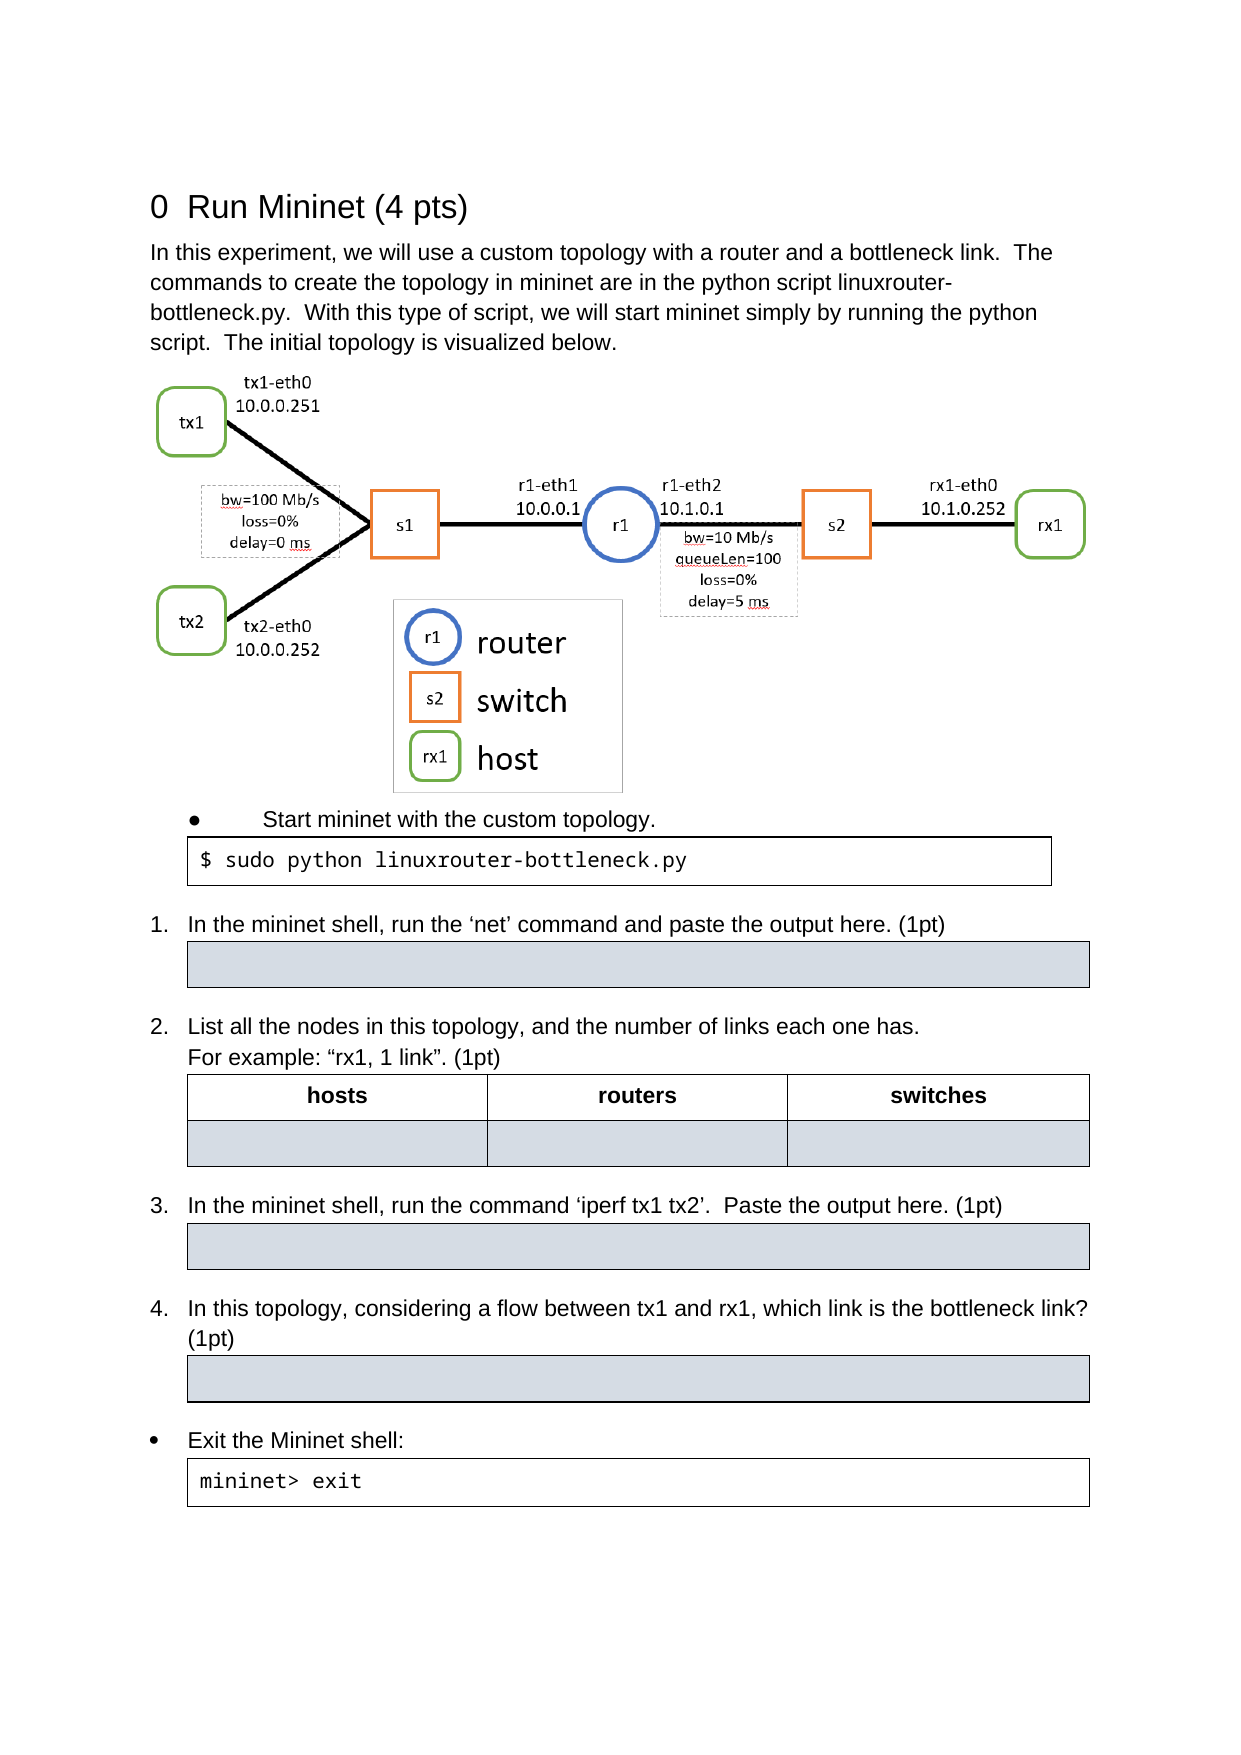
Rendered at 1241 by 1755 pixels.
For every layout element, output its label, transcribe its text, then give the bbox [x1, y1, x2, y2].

table_header $ sudo python linuxrouter-bottleneck.py [188, 838, 1051, 885]
table_header [188, 942, 1089, 987]
list List all the nodes in this topology, and the number of links each one has. For example: “rx1, 1 link”. (1pt) [150, 1013, 1090, 1070]
table_header mininet> exit [188, 1459, 1089, 1506]
list Start mininet with the custom topology. [187, 806, 1090, 833]
list In this topology, considering a flow between tx1 and rx1, which link is the bottleneck link? (1pt) [150, 1295, 1090, 1351]
list Exit the Mininet shell: [150, 1427, 1090, 1454]
table_header switches [788, 1075, 1089, 1120]
subtitle 0 Run Mininet (4 pts) [150, 187, 1090, 226]
table_cell [788, 1121, 1089, 1166]
table_cell [488, 1121, 787, 1166]
table_header hosts [188, 1075, 487, 1120]
table_cell [188, 1121, 487, 1166]
table_header routers [488, 1075, 787, 1120]
table_header [188, 1356, 1089, 1401]
table_header [188, 1224, 1089, 1269]
list In the mininet shell, run the command ‘iperf tx1 tx2’. Paste the output here. (1pt) [150, 1192, 1090, 1219]
list In the mininet shell, run the ‘net’ command and paste the output here. (1pt) [150, 911, 1090, 937]
text In this experiment, we will use a custom topology with a router and a bottleneck link. The commands to create the topology in mininet are in the python script linuxrouter-bottleneck.py. With this type of script, we will start mininet simply by running the python script. The initial topology is visualized below. [150, 238, 1090, 355]
